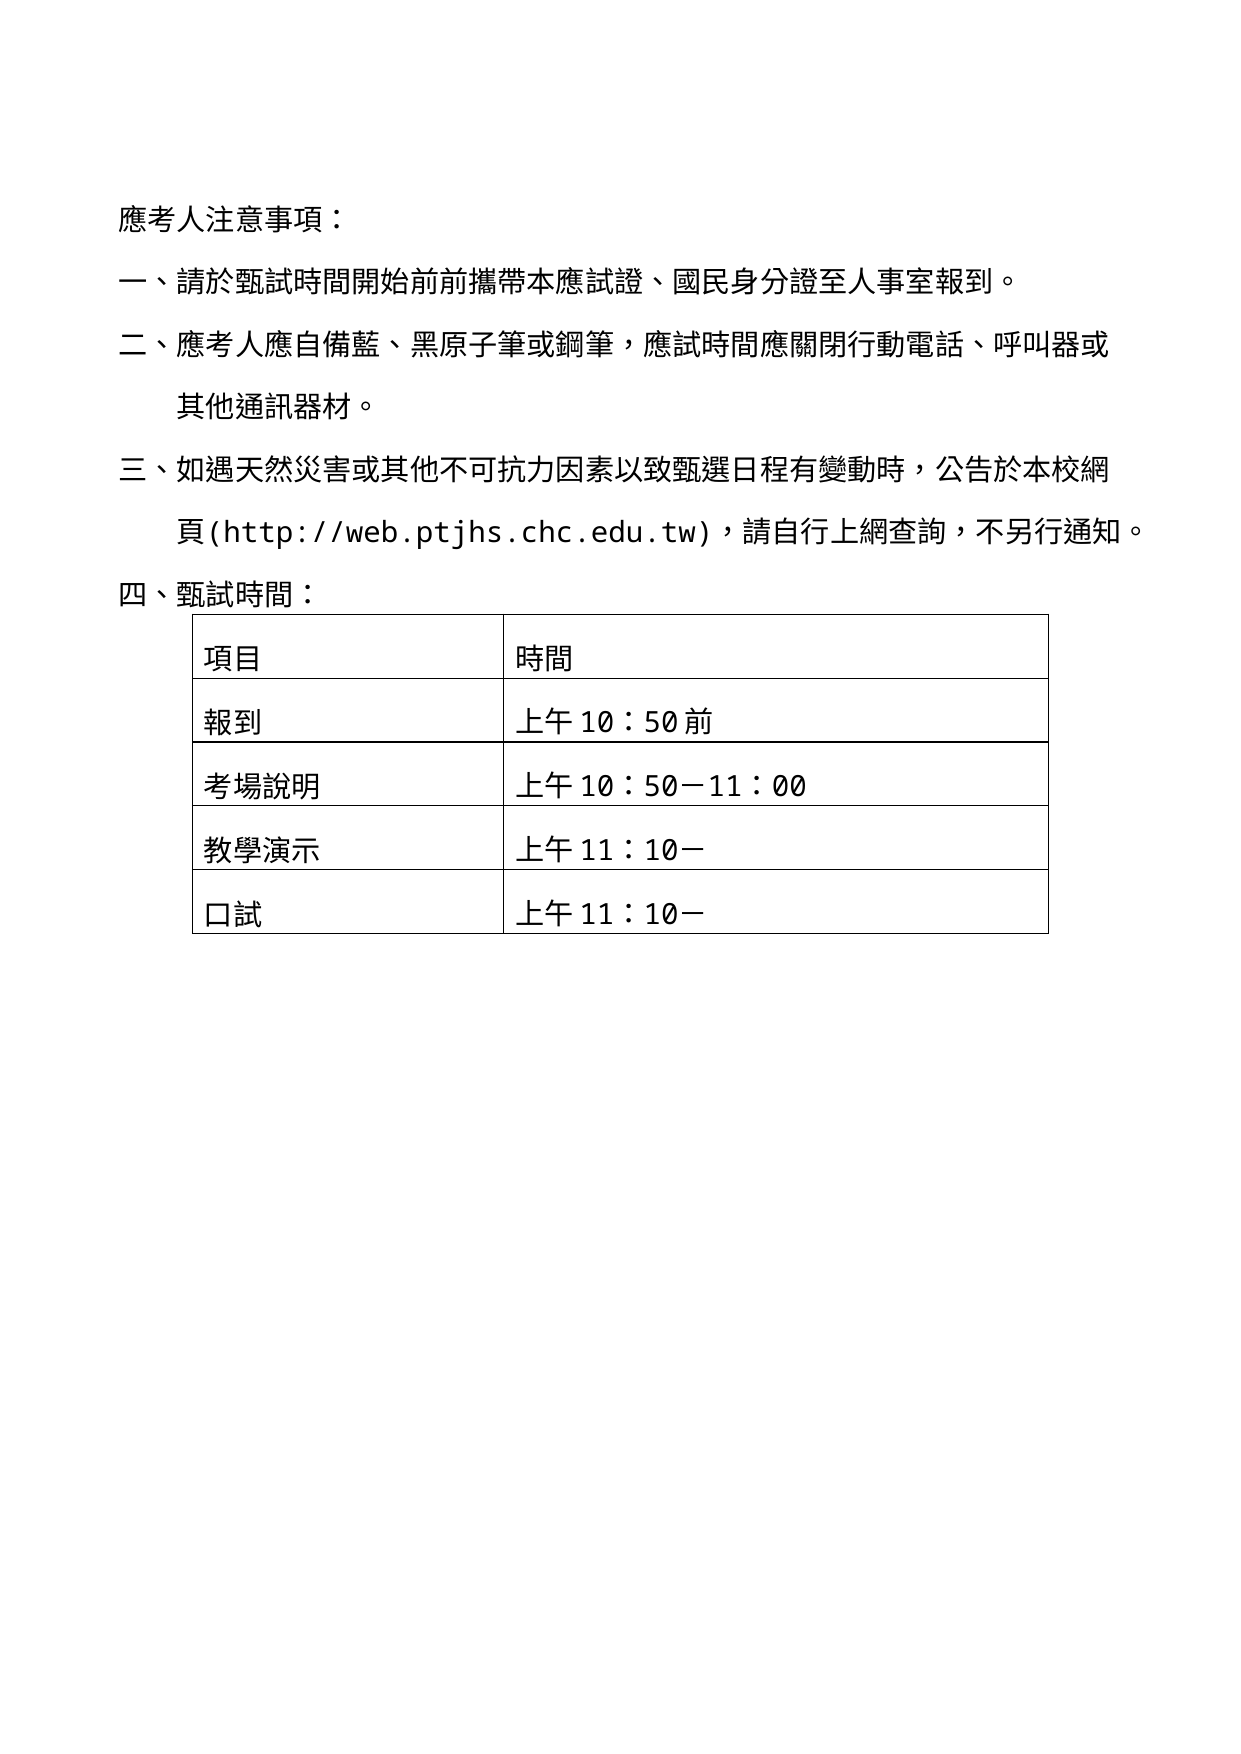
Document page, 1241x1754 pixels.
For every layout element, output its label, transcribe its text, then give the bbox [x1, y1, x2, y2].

table_cell 口試 [193, 870, 503, 933]
table_cell 考場說明 [193, 743, 503, 805]
table_cell 上午10：50前 [504, 679, 1048, 741]
text 二、應考人應自備藍、黑原子筆或鋼筆，應試時間應關閉行動電話、呼叫器或其他通訊器材。 [118, 301, 1122, 426]
table_cell 上午11：10－ [504, 870, 1048, 933]
text 應考人注意事項： [118, 176, 1122, 238]
table_cell 上午10：50－11：00 [504, 743, 1048, 805]
table_cell 上午11：10－ [504, 806, 1048, 869]
table_cell 教學演示 [193, 806, 503, 869]
table_header 時間 [504, 615, 1048, 677]
text 四、甄試時間： [118, 551, 1122, 613]
table_cell 報到 [193, 679, 503, 741]
table_header 項目 [193, 615, 503, 677]
text 一、請於甄試時間開始前前攜帶本應試證、國民身分證至人事室報到。 [118, 238, 1122, 301]
text 三、如遇天然災害或其他不可抗力因素以致甄選日程有變動時，公告於本校網頁(http://web.ptjhs.chc.edu.tw)，請自行上網查詢，不另行通知。 [118, 426, 1122, 551]
